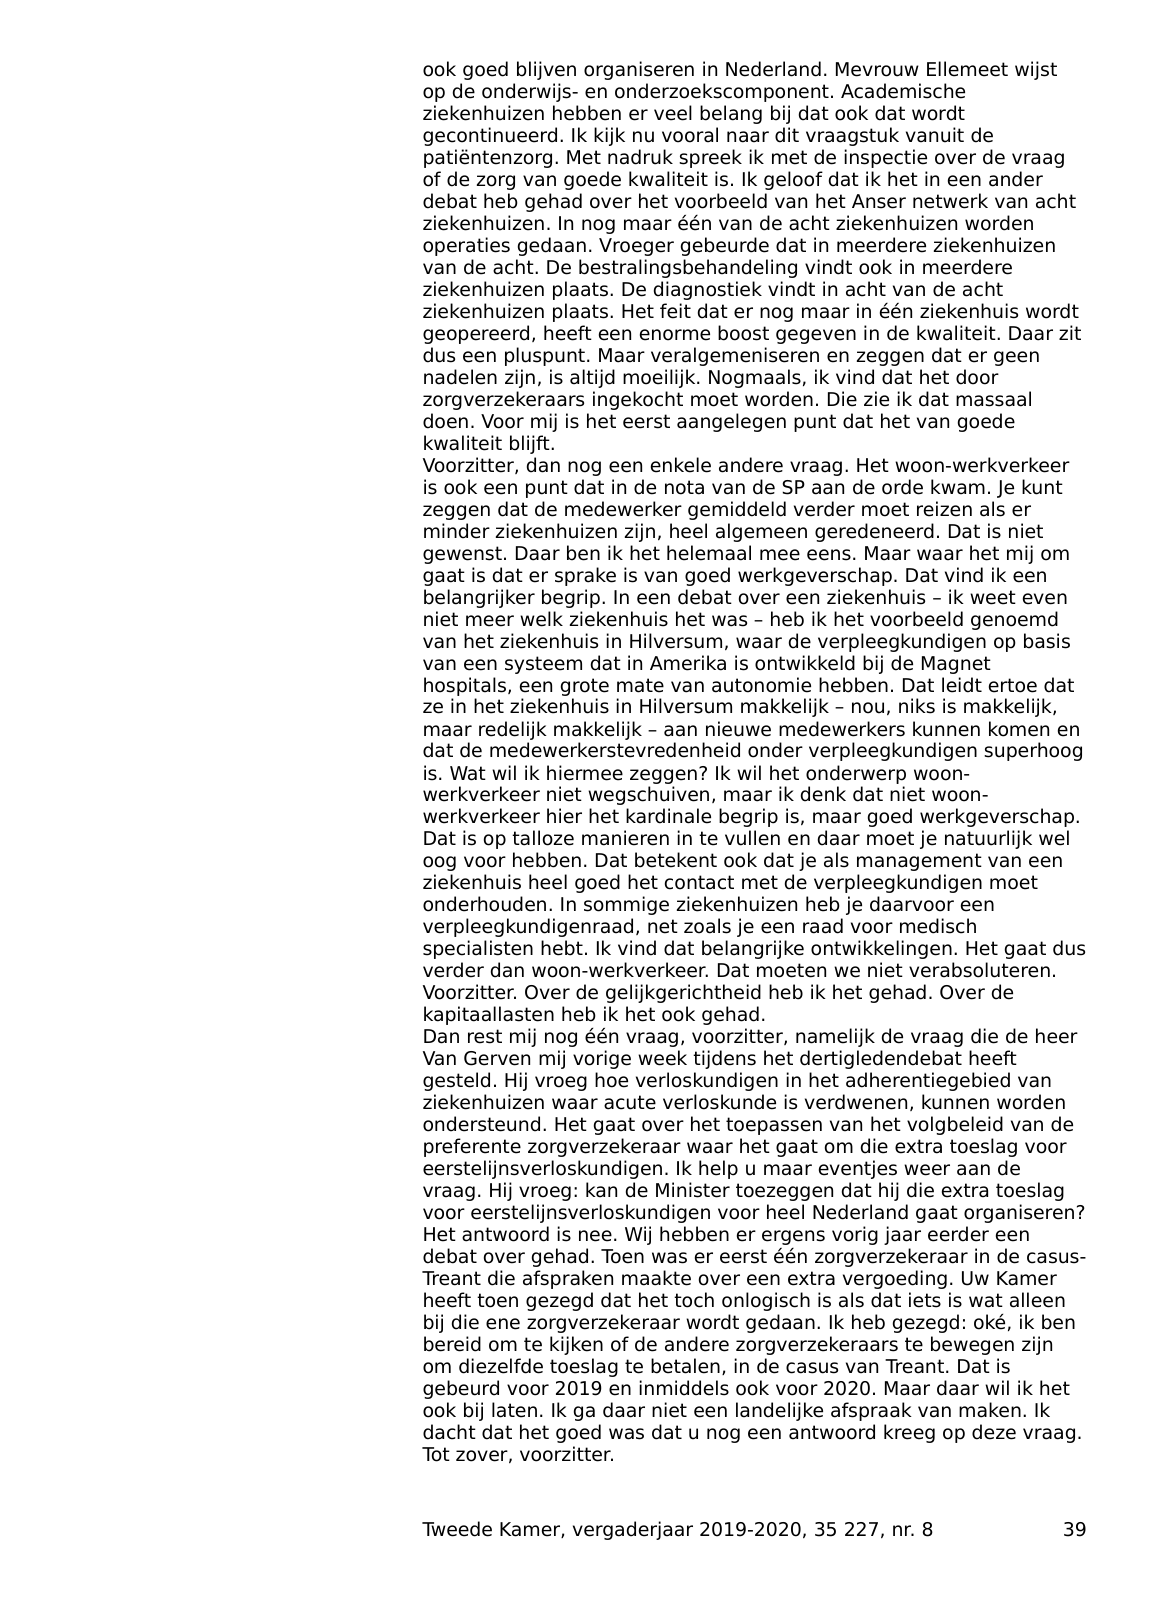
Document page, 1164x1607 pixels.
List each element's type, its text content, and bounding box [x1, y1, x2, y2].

text Voorzitter, dan nog een enkele andere vraag. Het woon-werkverkeer is ook een punt dat in de nota van de SP aan de orde kwam. Je kunt zeggen dat de medewerker gemiddeld verder moet reizen als er minder ziekenhuizen zijn, heel algemeen geredeneerd. Dat is niet gewenst. Daar ben ik het helemaal mee eens. Maar waar het mij om gaat is dat er sprake is van goed werkgeverschap. Dat vind ik een belangrijker begrip. In een debat over een ziekenhuis – ik weet even niet meer welk ziekenhuis het was – heb ik het voorbeeld genoemd van het ziekenhuis in Hilversum, waar de verpleegkundigen op basis van een systeem dat in Amerika is ontwikkeld bij de Magnet hospitals, een grote mate van autonomie hebben. Dat leidt ertoe dat ze in het ziekenhuis in Hilversum makkelijk – nou, niks is makkelijk, maar redelijk makkelijk – aan nieuwe medewerkers kunnen komen en dat de medewerkerstevredenheid onder verpleegkundigen superhoog is. Wat wil ik hiermee zeggen? Ik wil het onderwerp woon-werkverkeer niet wegschuiven, maar ik denk dat niet woon-werkverkeer hier het kardinale begrip is, maar goed werkgeverschap. Dat is op talloze manieren in te vullen en daar moet je natuurlijk wel oog voor hebben. Dat betekent ook dat je als management van een ziekenhuis heel goed het contact met de verpleegkundigen moet onderhouden. In sommige ziekenhuizen heb je daarvoor een verpleegkundigenraad, net zoals je een raad voor medisch specialisten hebt. Ik vind dat belangrijke ontwikkelingen. Het gaat dus verder dan woon-werkverkeer. Dat moeten we niet verabsoluteren. [422, 455, 1087, 982]
text Tot zover, voorzitter. [422, 1444, 1087, 1466]
text Dan rest mij nog één vraag, voorzitter, namelijk de vraag die de heer Van Gerven mij vorige week tijdens het dertigledendebat heeft gesteld. Hij vroeg hoe verloskundigen in het adherentiegebied van ziekenhuizen waar acute verloskunde is verdwenen, kunnen worden ondersteund. Het gaat over het toepassen van het volgbeleid van de preferente zorgverzekeraar waar het gaat om die extra toeslag voor eerstelijnsverloskundigen. Ik help u maar eventjes weer aan de vraag. Hij vroeg: kan de Minister toezeggen dat hij die extra toeslag voor eerstelijnsverloskundigen voor heel Nederland gaat organiseren? Het antwoord is nee. Wij hebben er ergens vorig jaar eerder een debat over gehad. Toen was er eerst één zorgverzekeraar in de casus-Treant die afspraken maakte over een extra vergoeding. Uw Kamer heeft toen gezegd dat het toch onlogisch is als dat iets is wat alleen bij die ene zorgverzekeraar wordt gedaan. Ik heb gezegd: oké, ik ben bereid om te kijken of de andere zorgverzekeraars te bewegen zijn om diezelfde toeslag te betalen, in de casus van Treant. Dat is gebeurd voor 2019 en inmiddels ook voor 2020. Maar daar wil ik het ook bij laten. Ik ga daar niet een landelijke afspraak van maken. Ik dacht dat het goed was dat u nog een antwoord kreeg op deze vraag. [422, 1026, 1087, 1444]
text ook goed blijven organiseren in Nederland. Mevrouw Ellemeet wijst op de onderwijs- en onderzoekscomponent. Academische ziekenhuizen hebben er veel belang bij dat ook dat wordt gecontinueerd. Ik kijk nu vooral naar dit vraagstuk vanuit de patiëntenzorg. Met nadruk spreek ik met de inspectie over de vraag of de zorg van goede kwaliteit is. Ik geloof dat ik het in een ander debat heb gehad over het voorbeeld van het Anser netwerk van acht ziekenhuizen. In nog maar één van de acht ziekenhuizen worden operaties gedaan. Vroeger gebeurde dat in meerdere ziekenhuizen van de acht. De bestralingsbehandeling vindt ook in meerdere ziekenhuizen plaats. De diagnostiek vindt in acht van de acht ziekenhuizen plaats. Het feit dat er nog maar in één ziekenhuis wordt geopereerd, heeft een enorme boost gegeven in de kwaliteit. Daar zit dus een pluspunt. Maar veralgemeniseren en zeggen dat er geen nadelen zijn, is altijd moeilijk. Nogmaals, ik vind dat het door zorgverzekeraars ingekocht moet worden. Die zie ik dat massaal doen. Voor mij is het eerst aangelegen punt dat het van goede kwaliteit blijft. [422, 59, 1087, 455]
text Voorzitter. Over de gelijkgerichtheid heb ik het gehad. Over de kapitaallasten heb ik het ook gehad. [422, 982, 1087, 1026]
